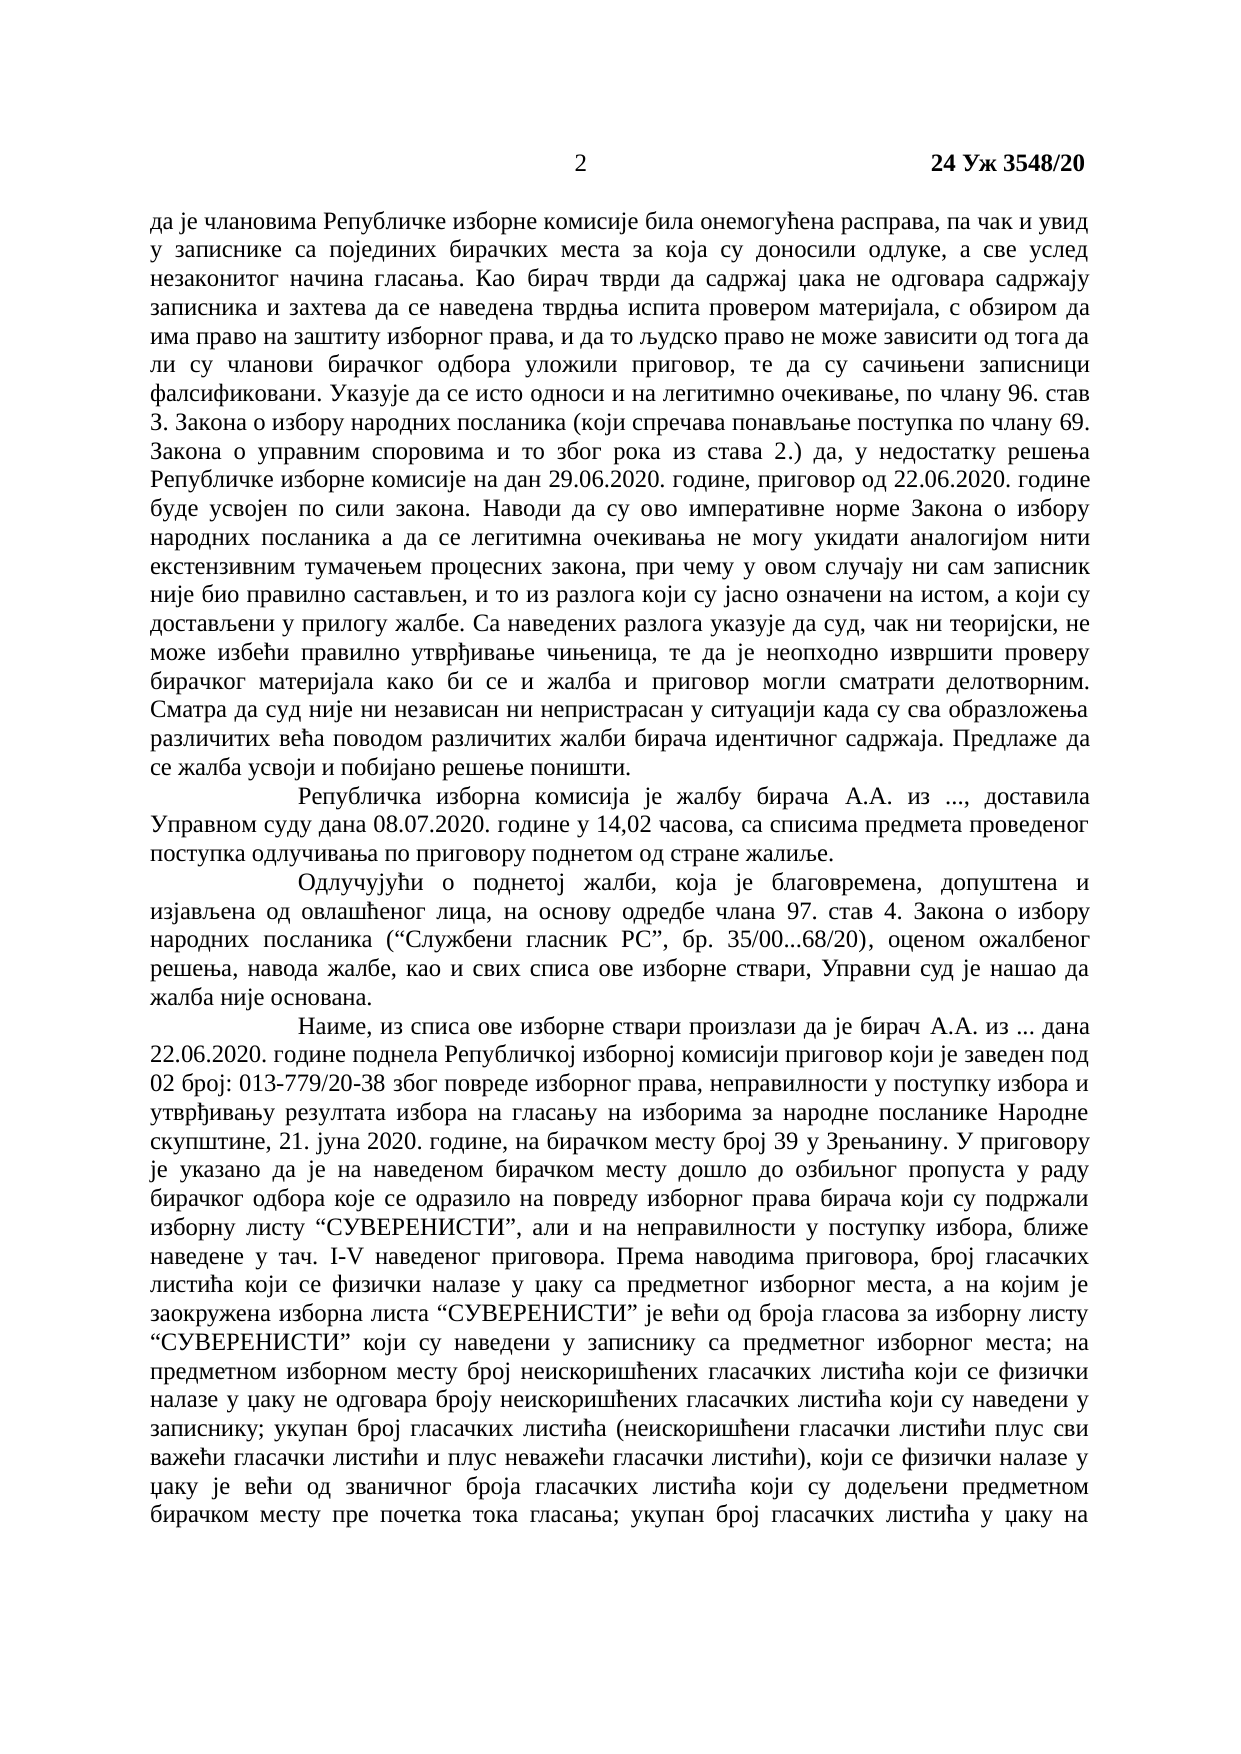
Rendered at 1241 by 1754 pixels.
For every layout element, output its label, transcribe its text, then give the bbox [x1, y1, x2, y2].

text Републичка изборна комисија је жалбу бирача A.A. из ..., доставила Управном суду дана 08.07.2020. године у 14,02 часова, са списима предмета проведеног поступка одлучивања по приговору поднетом од стране жалиље. [150, 781, 1090, 867]
text Одлучујући о поднетој жалби, која је благовремена, допуштена и изјављена од овлашћеног лица, на основу одредбе члана 97. став 4. Закона о избору народних посланика (“Службени гласник РС”, бр. 35/00...68/20), оценом ожалбеног решења, навода жалбе, као и свих списа ове изборне ствари, Управни суд је нашао да жалба није основана. [150, 867, 1090, 1011]
text Наиме, из списа ове изборне ствари произлази да је бирач A.A. из ... дана 22.06.2020. године поднела Републичкој изборној комисији приговор који је заведен под 02 број: 013-779/20-38 због повреде изборног права, неправилности у поступку избора и утврђивању резултата избора на гласању на изборима за народне посланике Народне скупштине, 21. јуна 2020. године, на бирачком месту број 39 у Зрењанину. У приговору је указано да је на наведеном бирачком месту дошло до озбиљног пропуста у раду бирачког одбора које се одразило на повреду изборног права бирача који су подржали изборну листу “СУВЕРЕНИСТИ”, али и на неправилности у поступку избора, ближе наведене у тач. I-V наведеног приговора. Према наводима приговора, број гласачких листића који се физички налазе у џаку са предметног изборног места, а на којим је заокружена изборна листа “СУВЕРЕНИСТИ” је већи од броја гласова за изборну листу “СУВЕРЕНИСТИ” који су наведени у записнику са предметног изборног места; на предметном изборном месту број неискоришћених гласачких листића који се физички налазе у џаку не одговара броју неискоришћених гласачких листића који су наведени у записнику; укупан број гласачких листића (неискоришћени гласачки листићи плус сви важећи гласачки листићи и плус неважећи гласачки листићи), који се физички налазе у џаку је већи од званичног броја гласачких листића који су додељени предметном бирачком месту пре почетка тока гласања; укупан број гласачких листића у џаку на [150, 1011, 1090, 1528]
text да је члановима Републичке изборне комисије била онемогућена расправа, па чак и увид у записнике са појединих бирачких места за која су доносили одлуке, а све услед незаконитог начина гласања. Као бирач тврди да садржај џака не одговара садржају записника и захтева да се наведена тврдња испита провером материјала, с обзиром да има право на заштиту изборног права, и да то људско право не може зависити од тога да ли су чланови бирачког одбора уложили приговор, те да су сачињени записници фалсификовани. Указује да се исто односи и на легитимно очекивање, по члану 96. став З. Закона о избору народних посланика (који спречава понављање поступка по члану 69. Закона о управним споровима и то због рока из става 2.) да, у недостатку решења Републичке изборне комисије на дан 29.06.2020. године, приговор од 22.06.2020. године буде усвојен по сили закона. Наводи да су ово императивне норме Закона о избору народних посланика а да се легитимна очекивања не могу укидати аналогијом нити екстензивним тумачењем процесних закона, при чему у овом случају ни сам записник није био правилно састављен, и то из разлога који су јасно означени на истом, а који су достављени у прилогу жалбе. Са наведених разлога указује да суд, чак ни теоријски, не може избећи правилно утврђивање чињеница, те да је неопходно извршити проверу бирачког материјала како би се и жалба и приговор могли сматрати делотворним. Сматра да суд није ни независан ни непристрасан у ситуацији када су сва образложења различитих већа поводом различитих жалби бирача идентичног садржаја. Предлаже да се жалба усвоји и побијано решење поништи. [150, 206, 1090, 781]
